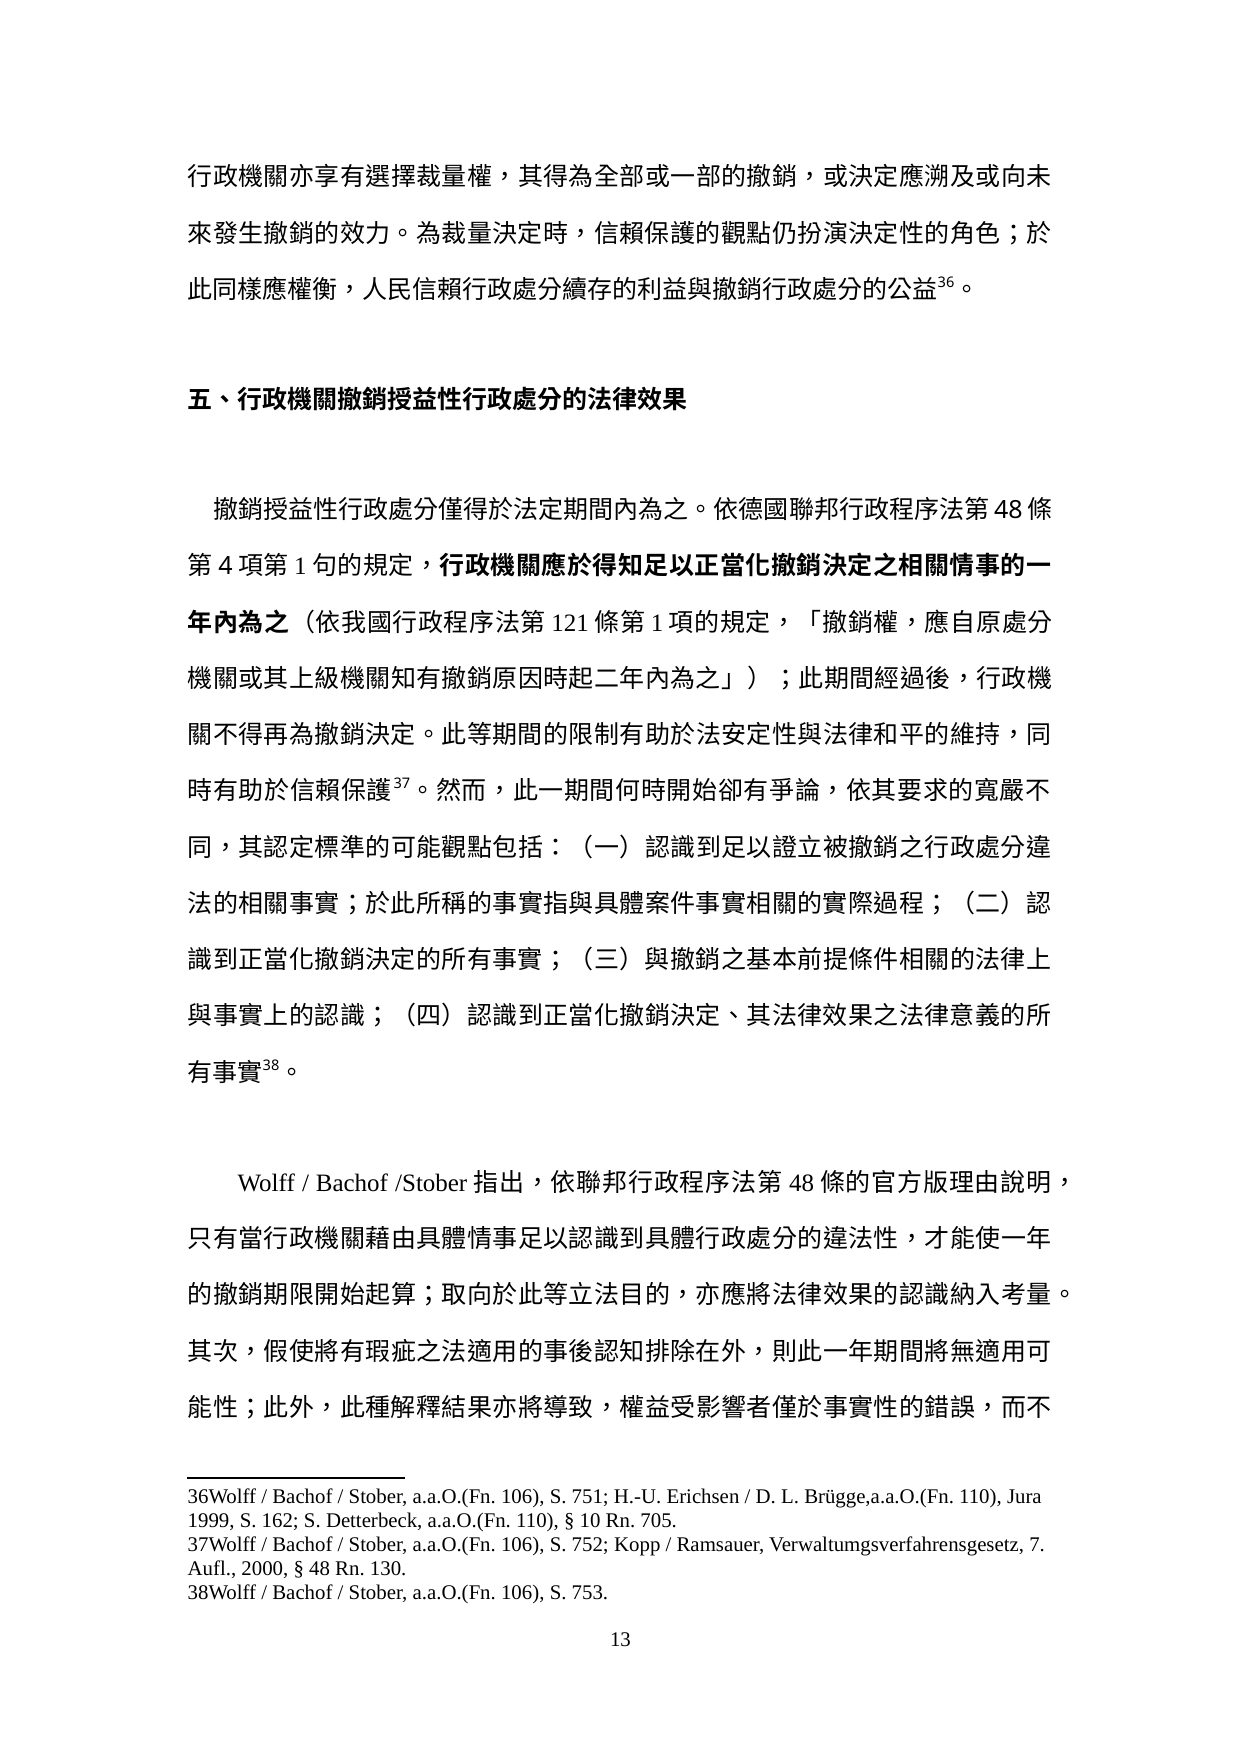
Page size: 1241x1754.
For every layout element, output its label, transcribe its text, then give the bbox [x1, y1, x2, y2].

text Wolff / Bachof / Stober, a.a.O.(Fn. 106), S. 752; Kopp / Ramsauer, Verwaltumgsverfahrensgesetz, 7. Aufl., 2000, § 48 Rn. 130. [187, 1532, 1053, 1580]
text Wolff / Bachof / Stober, a.a.O.(Fn. 106), S. 751; H.-U. Erichsen / D. L. Brügge,a.a.O.(Fn. 110), Jura 1999, S. 162; S. Detterbeck, a.a.O.(Fn. 110), § 10 Rn. 705. [187, 1484, 1053, 1532]
text 行政機關亦享有選擇裁量權，其得為全部或一部的撤銷，或決定應溯及或向未來發生撤銷的效力。為裁量決定時，信賴保護的觀點仍扮演決定性的角色；於此同樣應權衡，人民信賴行政處分續存的利益與撤銷行政處分的公益。 [187, 150, 1053, 300]
text Wolff / Bachof /Stober指出，依聯邦行政程序法第48條的官方版理由說明，只有當行政機關藉由具體情事足以認識到具體行政處分的違法性，才能使一年的撤銷期限開始起算；取向於此等立法目的，亦應將法律效果的認識納入考量。其次，假使將有瑕疵之法適用的事後認知排除在外，則此一年期間將無適用可能性；此外，此種解釋結果亦將導致，權益受影響者僅於事實性的錯誤，而不能在法律性的錯誤上主張法安定性，此種分別並不合理。然而，也不能容許行政機關恣意決定此一期間的始點；如理解將此一期間為決定期間（Entscheidungsfrist），質言之，只有當行政機關已認識所有與撤銷相關之事實期間才開始起算，就會產生這樣的疑慮。此一見解並不足採，因其違反前揭聯邦行政程序法第48條第4項的立法目的。比較能配合此一立法目的得是：將此期間理解為處理期間（Bearbeitungsfrist），在此期間內必須作成撤銷與否的決定，因此，其取決於第一次的認識。 [187, 1155, 1053, 1418]
text 撤銷授益性行政處分僅得於法定期間內為之。依德國聯邦行政程序法第48條第4項第1句的規定，行政機關應於得知足以正當化撤銷決定之相關情事的一年內為之（依我國行政程序法第121條第1項的規定，「撤銷權，應自原處分機關或其上級機關知有撤銷原因時起二年內為之」）；此期間經過後，行政機關不得再為撤銷決定。此等期間的限制有助於法安定性與法律和平的維持，同時有助於信賴保護。然而，此一期間何時開始卻有爭論，依其要求的寬嚴不同，其認定標準的可能觀點包括：（一）認識到足以證立被撤銷之行政處分違法的相關事實；於此所稱的事實指與具體案件事實相關的實際過程；（二）認識到正當化撤銷決定的所有事實；（三）與撤銷之基本前提條件相關的法律上與事實上的認識；（四）認識到正當化撤銷決定、其法律效果之法律意義的所有事實。 [187, 483, 1053, 1083]
text 五、行政機關撤銷授益性行政處分的法律效果 [187, 373, 1053, 410]
text Wolff / Bachof / Stober, a.a.O.(Fn. 106), S. 753. [187, 1580, 1053, 1604]
